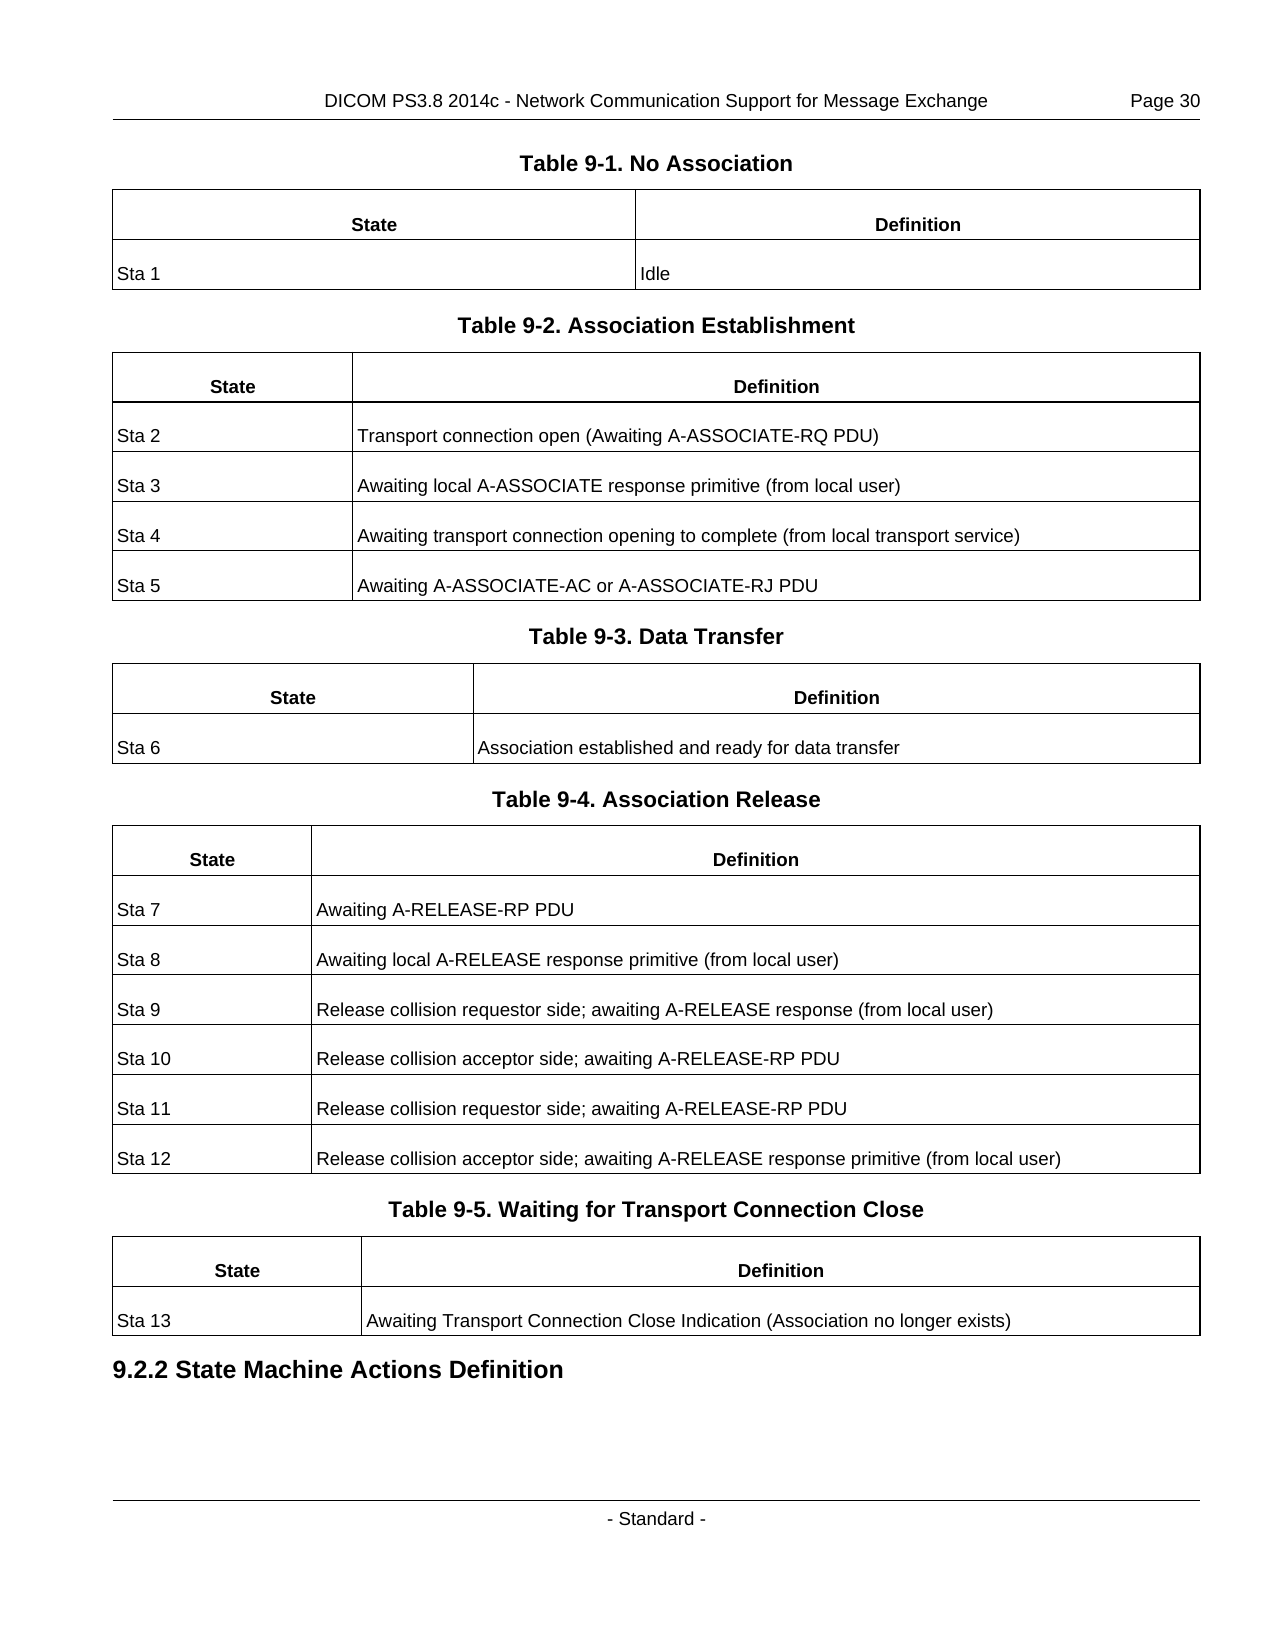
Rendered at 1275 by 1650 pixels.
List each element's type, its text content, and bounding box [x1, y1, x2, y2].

text Table 9-3. Data Transfer [112, 624, 1200, 649]
table_cell Release collision acceptor side; awaiting A-RELEASE-RP PDU [312, 1025, 1199, 1074]
table_cell Sta 11 [113, 1075, 311, 1123]
table_cell Sta 7 [113, 876, 311, 925]
text 9.2.2 State Machine Actions Definition [112, 1355, 1200, 1384]
table_cell Idle [636, 240, 1199, 289]
table_cell Sta 8 [113, 926, 311, 974]
table_cell Sta 4 [113, 502, 352, 550]
table_cell Awaiting Transport Connection Close Indication (Association no longer exists) [362, 1287, 1199, 1335]
table_header State [113, 664, 473, 713]
text Table 9-1. No Association [112, 150, 1200, 176]
table_cell Sta 5 [113, 551, 352, 600]
table_cell Awaiting local A-ASSOCIATE response primitive (from local user) [353, 452, 1199, 501]
table_cell Release collision requestor side; awaiting A-RELEASE response (from local user) [312, 975, 1199, 1024]
table_cell Sta 3 [113, 452, 352, 501]
table_cell Sta 13 [113, 1287, 361, 1335]
table_header State [113, 353, 352, 401]
table_cell Release collision acceptor side; awaiting A-RELEASE response primitive (from local user) [312, 1125, 1199, 1173]
text Table 9-5. Waiting for Transport Connection Close [112, 1197, 1200, 1222]
table_header State [113, 826, 311, 875]
table_header Definition [362, 1237, 1199, 1286]
table_header Definition [353, 353, 1199, 401]
table_cell Awaiting transport connection opening to complete (from local transport service) [353, 502, 1199, 550]
table_header Definition [474, 664, 1199, 713]
table_cell Association established and ready for data transfer [474, 714, 1199, 762]
table_header Definition [636, 190, 1199, 239]
table_header State [113, 1237, 361, 1286]
table_cell Sta 2 [113, 403, 352, 451]
table_cell Release collision requestor side; awaiting A-RELEASE-RP PDU [312, 1075, 1199, 1123]
table_cell Sta 9 [113, 975, 311, 1024]
table_cell Awaiting A-ASSOCIATE-AC or A-ASSOCIATE-RJ PDU [353, 551, 1199, 600]
table_cell Sta 6 [113, 714, 473, 762]
table_cell Awaiting A-RELEASE-RP PDU [312, 876, 1199, 925]
table_header Definition [312, 826, 1199, 875]
text Table 9-4. Association Release [112, 786, 1200, 812]
table_cell Sta 12 [113, 1125, 311, 1173]
table_cell Sta 10 [113, 1025, 311, 1074]
table_cell Awaiting local A-RELEASE response primitive (from local user) [312, 926, 1199, 974]
table_header State [113, 190, 635, 239]
table_cell Transport connection open (Awaiting A-ASSOCIATE-RQ PDU) [353, 403, 1199, 451]
text Table 9-2. Association Establishment [112, 312, 1200, 338]
table_cell Sta 1 [113, 240, 635, 289]
